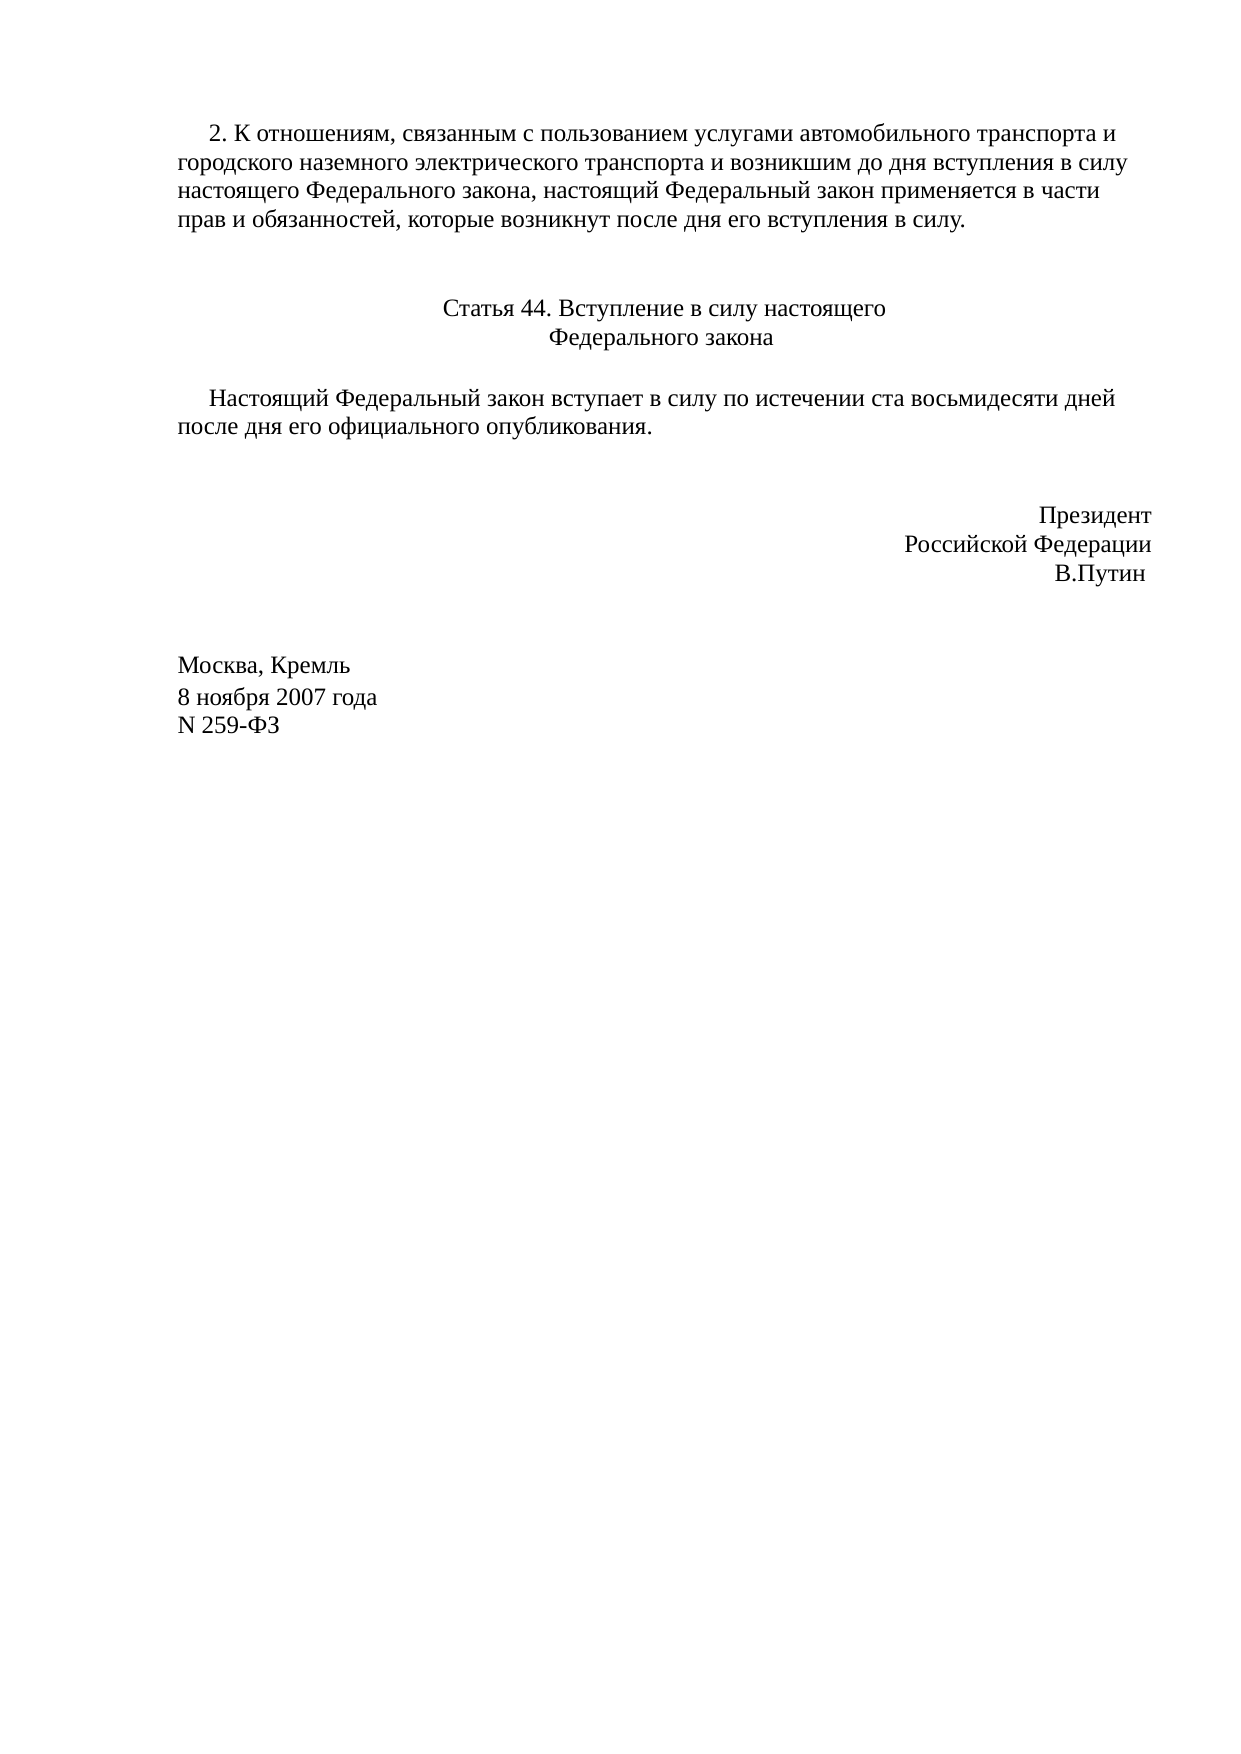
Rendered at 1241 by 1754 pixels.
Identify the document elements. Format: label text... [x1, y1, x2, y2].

text 8 ноября 2007 года N 259-ФЗ [177, 682, 1152, 739]
text Статья 44. Вступление в силу настоящего Федерального закона [177, 293, 1152, 351]
text Москва, Кремль [177, 650, 1152, 679]
text 2. К отношениям, связанным с пользованием услугами автомобильного транспорта и городского наземного электрического транспорта и возникшим до дня вступления в силу настоящего Федерального закона, настоящий Федеральный закон применяется в части прав и обязанностей, которые возникнут после дня его вступления в силу. [177, 118, 1152, 291]
text Президент Российской Федерации В.Путин [177, 501, 1152, 587]
text Настоящий Федеральный закон вступает в силу по истечении ста восьмидесяти дней после дня его официального опубликования. [177, 354, 1152, 498]
